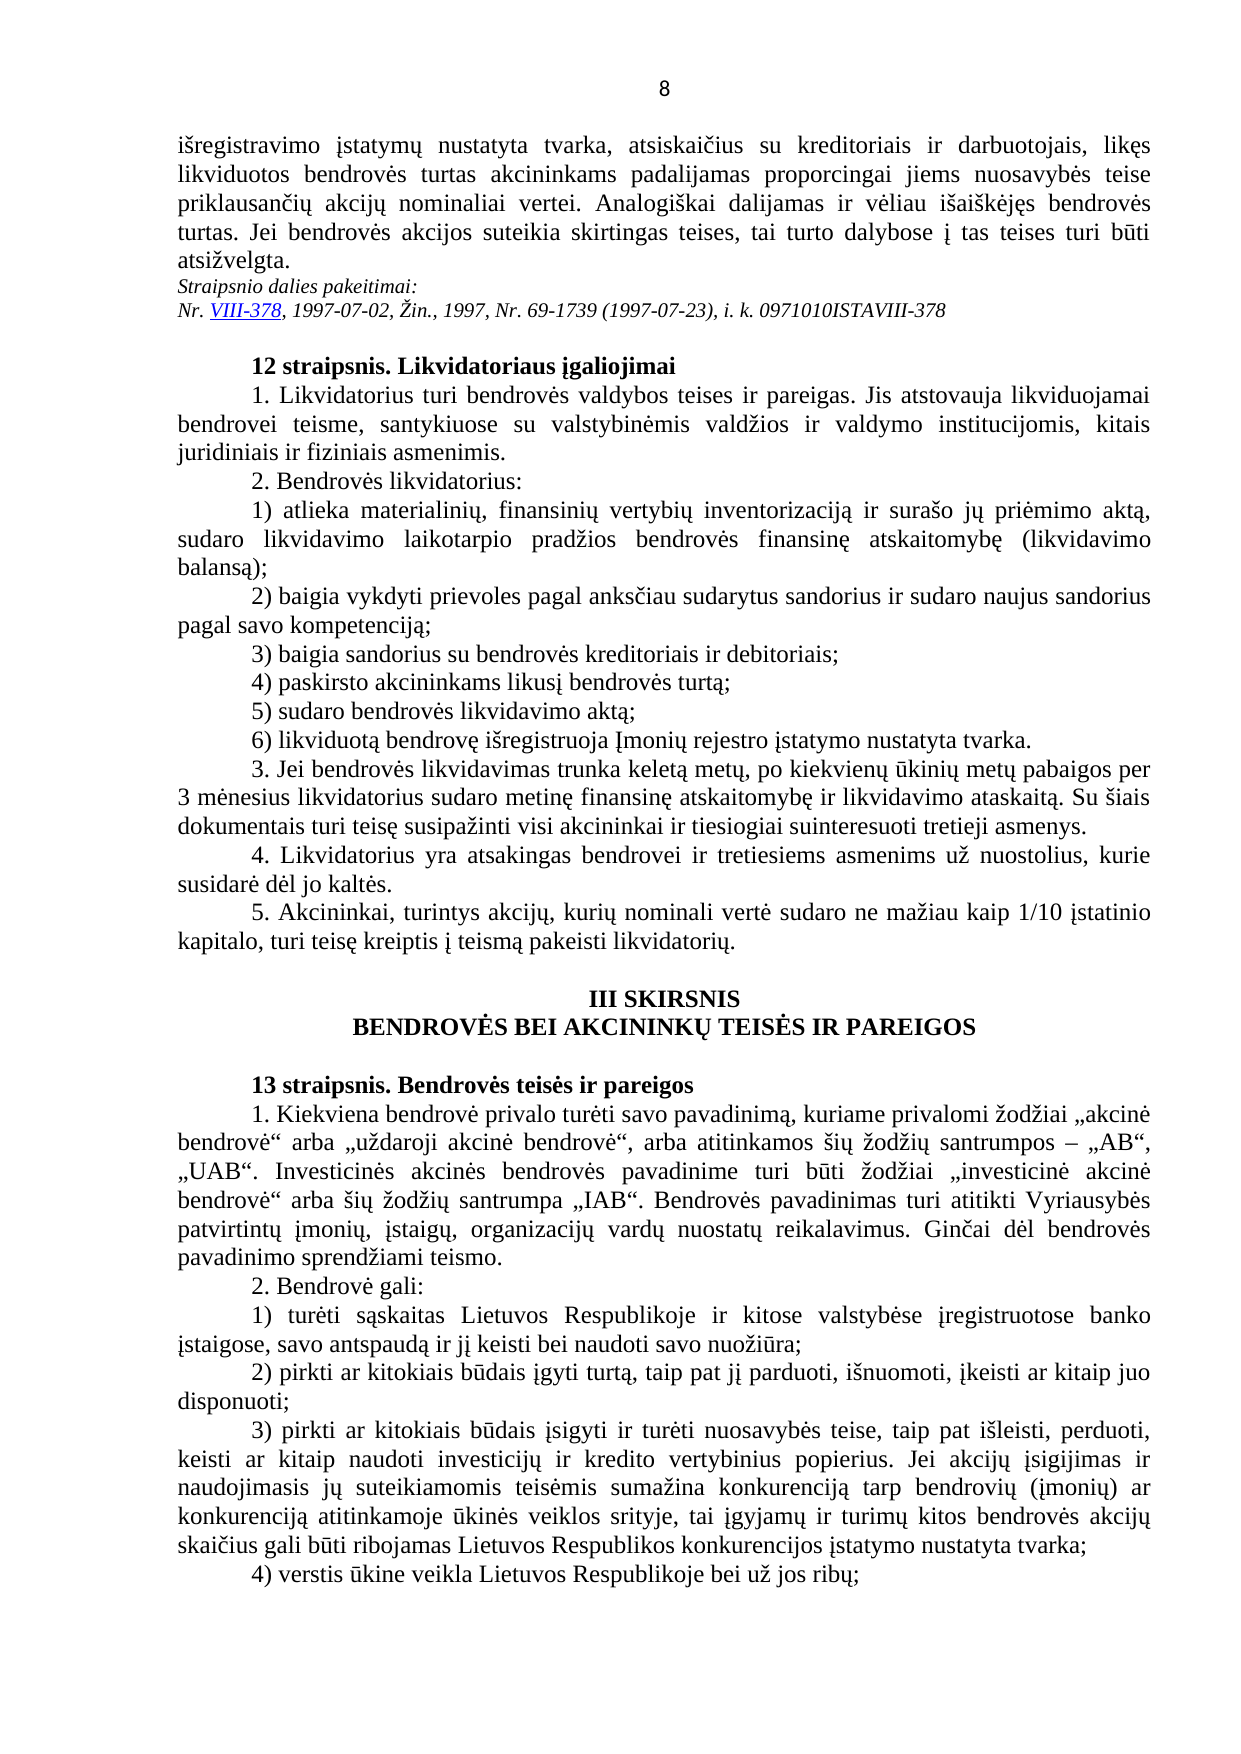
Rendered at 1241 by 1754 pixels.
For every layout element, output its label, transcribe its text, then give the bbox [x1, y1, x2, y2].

text 5. Akcininkai, turintys akcijų, kurių nominali vertė sudaro ne mažiau kaip 1/10 įstatinio kapitalo, turi teisę kreiptis į teismą pakeisti likvidatorių. [177, 897, 1152, 955]
text III SKIRSNIS [177, 984, 1152, 1012]
text 4) verstis ūkine veikla Lietuvos Respublikoje bei už jos ribų; [177, 1559, 1152, 1587]
text 3. Jei bendrovės likvidavimas trunka keletą metų, po kiekvienų ūkinių metų pabaigos per 3 mėnesius likvidatorius sudaro metinę finansinę atskaitomybę ir likvidavimo ataskaitą. Su šiais dokumentais turi teisę susipažinti visi akcininkai ir tiesiogiai suinteresuoti tretieji asmenys. [177, 754, 1152, 840]
text 5) sudaro bendrovės likvidavimo aktą; [177, 696, 1152, 725]
text 3) pirkti ar kitokiais būdais įsigyti ir turėti nuosavybės teise, taip pat išleisti, perduoti, keisti ar kitaip naudoti investicijų ir kredito vertybinius popierius. Jei akcijų įsigijimas ir naudojimasis jų suteikiamomis teisėmis sumažina konkurenciją tarp bendrovių (įmonių) ar konkurenciją atitinkamoje ūkinės veiklos srityje, tai įgyjamų ir turimų kitos bendrovės akcijų skaičius gali būti ribojamas Lietuvos Respublikos konkurencijos įstatymo nustatyta tvarka; [177, 1415, 1152, 1559]
text 4. Likvidatorius yra atsakingas bendrovei ir tretiesiems asmenims už nuostolius, kurie susidarė dėl jo kaltės. [177, 840, 1152, 897]
text 2) pirkti ar kitokiais būdais įgyti turtą, taip pat jį parduoti, išnuomoti, įkeisti ar kitaip juo disponuoti; [177, 1357, 1152, 1415]
text išregistravimo įstatymų nustatyta tvarka, atsiskaičius su kreditoriais ir darbuotojais, likęs likviduotos bendrovės turtas akcininkams padalijamas proporcingai jiems nuosavybės teise priklausančių akcijų nominaliai vertei. Analogiškai dalijamas ir vėliau išaiškėjęs bendrovės turtas. Jei bendrovės akcijos suteikia skirtingas teises, tai turto dalybose į tas teises turi būti atsižvelgta. [177, 131, 1152, 274]
text 2. Bendrovės likvidatorius: [177, 466, 1152, 495]
text 2. Bendrovė gali: [177, 1271, 1152, 1300]
text 1. Likvidatorius turi bendrovės valdybos teises ir pareigas. Jis atstovauja likviduojamai bendrovei teisme, santykiuose su valstybinėmis valdžios ir valdymo institucijomis, kitais juridiniais ir fiziniais asmenimis. [177, 380, 1152, 466]
text 1. Kiekviena bendrovė privalo turėti savo pavadinimą, kuriame privalomi žodžiai „akcinė bendrovė“ arba „uždaroji akcinė bendrovė“, arba atitinkamos šių žodžių santrumpos – „AB“, „UAB“. Investicinės akcinės bendrovės pavadinime turi būti žodžiai „investicinė akcinė bendrovė“ arba šių žodžių santrumpa „IAB“. Bendrovės pavadinimas turi atitikti Vyriausybės patvirtintų įmonių, įstaigų, organizacijų vardų nuostatų reikalavimus. Ginčai dėl bendrovės pavadinimo sprendžiami teismo. [177, 1099, 1152, 1271]
text Nr. VIII-378, 1997-07-02, Žin., 1997, Nr. 69-1739 (1997-07-23), i. k. 0971010ISTAVIII-378 [177, 298, 1152, 322]
text BENDROVĖS BEI AKCININKŲ TEISĖS IR PAREIGOS [177, 1012, 1152, 1041]
text 2) baigia vykdyti prievoles pagal anksčiau sudarytus sandorius ir sudaro naujus sandorius pagal savo kompetenciją; [177, 581, 1152, 639]
text Straipsnio dalies pakeitimai: [177, 274, 1152, 298]
text 1) atlieka materialinių, finansinių vertybių inventorizaciją ir surašo jų priėmimo aktą, sudaro likvidavimo laikotarpio pradžios bendrovės finansinę atskaitomybę (likvidavimo balansą); [177, 495, 1152, 581]
text 13 straipsnis. Bendrovės teisės ir pareigos [177, 1070, 1152, 1099]
text 3) baigia sandorius su bendrovės kreditoriais ir debitoriais; [177, 639, 1152, 667]
text 4) paskirsto akcininkams likusį bendrovės turtą; [177, 667, 1152, 696]
text 12 straipsnis. Likvidatoriaus įgaliojimai [177, 351, 1152, 380]
text 1) turėti sąskaitas Lietuvos Respublikoje ir kitose valstybėse įregistruotose banko įstaigose, savo antspaudą ir jį keisti bei naudoti savo nuožiūra; [177, 1300, 1152, 1357]
text 6) likviduotą bendrovę išregistruoja Įmonių rejestro įstatymo nustatyta tvarka. [177, 725, 1152, 754]
